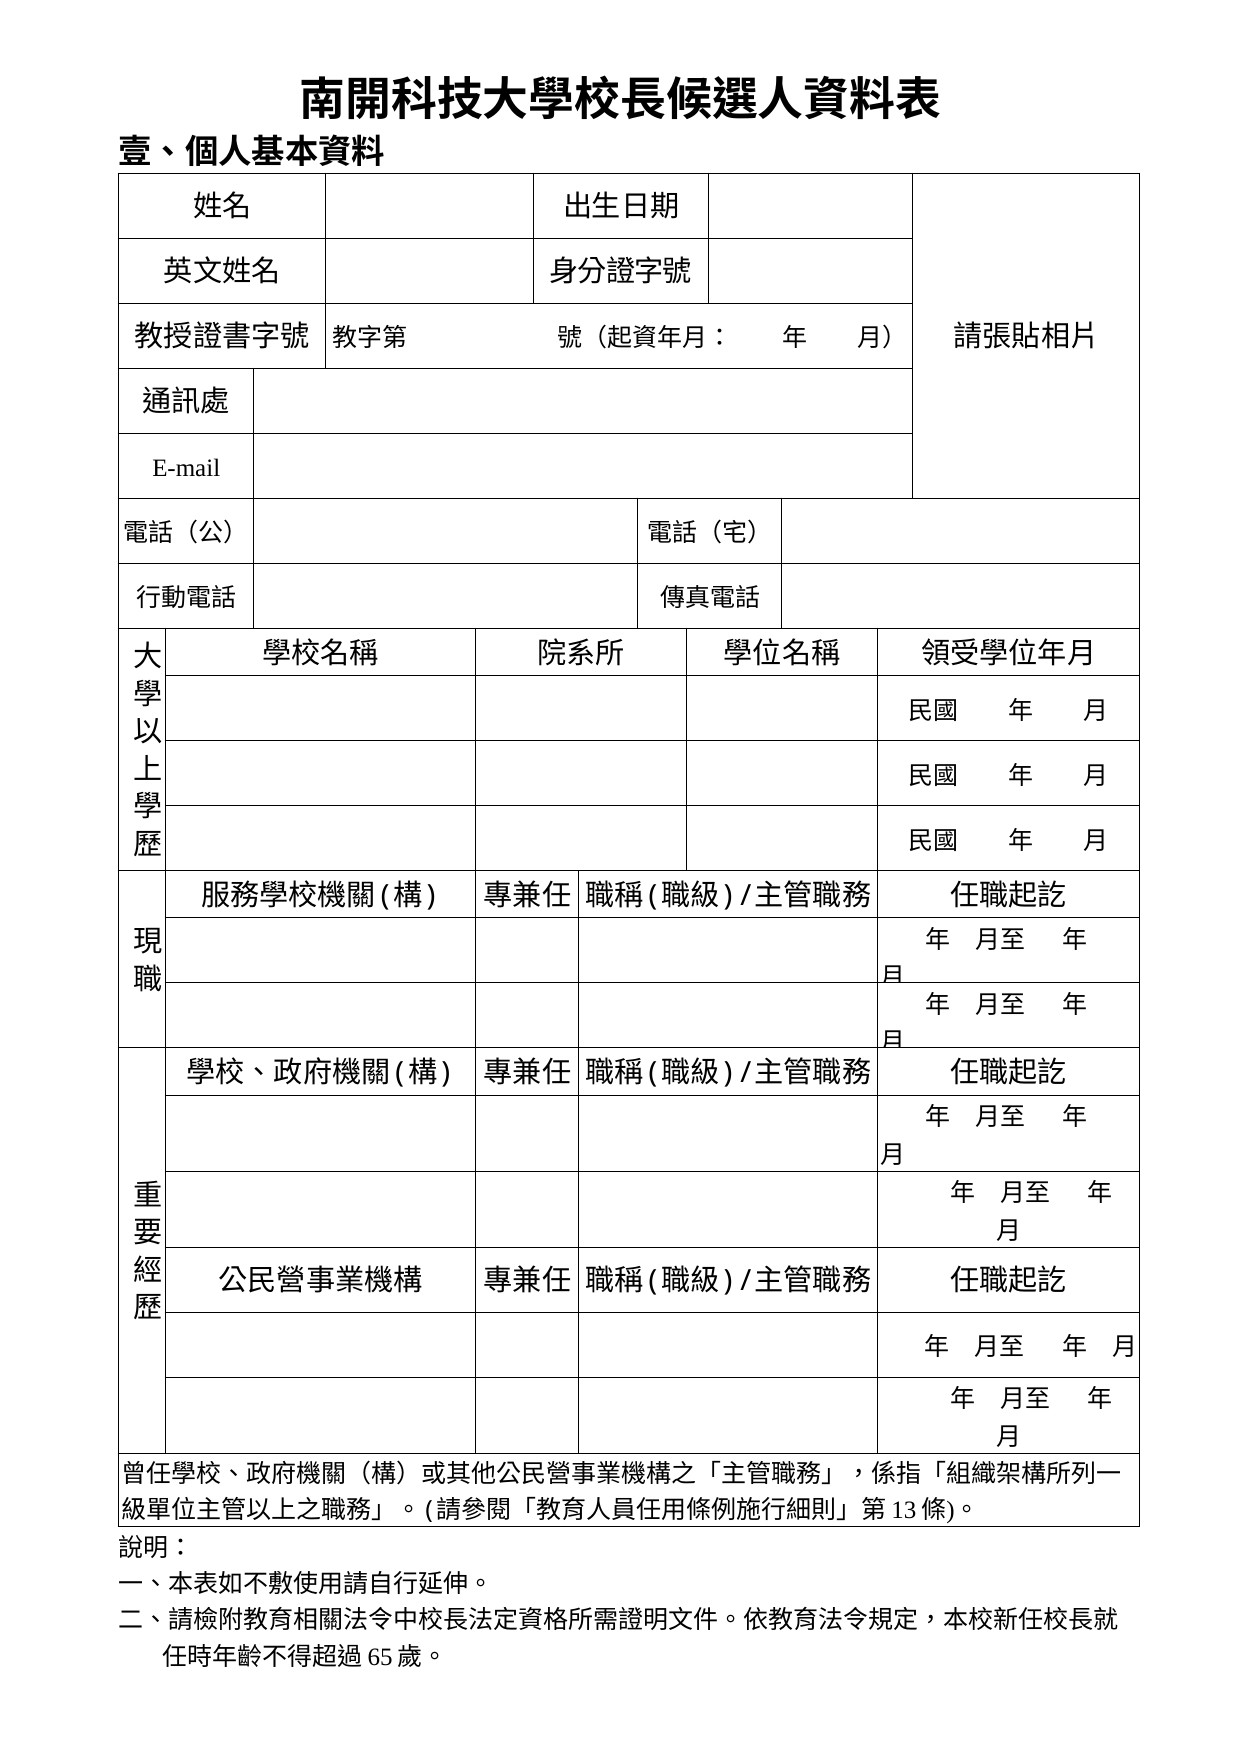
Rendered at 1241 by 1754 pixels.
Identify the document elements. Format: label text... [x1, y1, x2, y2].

table_cell 領受學位年月 [878, 629, 1139, 675]
table_cell [476, 1313, 578, 1377]
table_cell 專兼任 [476, 1248, 578, 1312]
table_cell E-mail [119, 434, 253, 498]
table_cell 院系所 [476, 629, 686, 675]
table_cell 年 月至 年 月 [878, 1378, 1139, 1453]
table_cell 年 月至 年 月 [878, 1172, 1139, 1247]
table_cell 專兼任 [476, 1048, 578, 1094]
table_cell [254, 499, 637, 563]
table_header 出生日期 [534, 174, 708, 238]
table_cell [476, 741, 686, 805]
table_cell 教字第 號（起資年月： 年 月） [326, 304, 912, 368]
table_cell 職稱(職級)/主管職務 [579, 871, 877, 917]
table_cell 英文姓名 [119, 239, 325, 303]
table_cell [579, 1378, 877, 1453]
table_cell 職稱(職級)/主管職務 [579, 1048, 877, 1094]
table_cell 民國 年 月 [878, 676, 1139, 740]
table_cell 民國 年 月 [878, 741, 1139, 805]
text 一、本表如不敷使用請自行延伸。 [118, 1563, 1122, 1600]
table_cell [476, 1378, 578, 1453]
table_cell 年 月至 年 月 [878, 918, 1139, 982]
table_cell 行動電話 [119, 564, 253, 628]
table_cell [476, 983, 578, 1047]
table_cell [579, 918, 877, 982]
table_cell [476, 1096, 578, 1171]
table_header 請張貼相片 [913, 174, 1139, 498]
table_cell [579, 1313, 877, 1377]
text 二、請檢附教育相關法令中校長法定資格所需證明文件。依教育法令規定，本校新任校長就任時年齡不得超過65歲。 [118, 1600, 1122, 1672]
table_cell 民國 年 月 [878, 806, 1139, 870]
table_cell 通訊處 [119, 369, 253, 433]
table_cell [166, 1172, 475, 1247]
table_cell 專兼任 [476, 871, 578, 917]
table_cell [166, 983, 475, 1047]
table_cell 學校名稱 [166, 629, 475, 675]
table_cell [166, 918, 475, 982]
table_cell [166, 676, 475, 740]
text 壹、個人基本資料 [118, 125, 1122, 173]
table_cell [166, 741, 475, 805]
table_cell 重要經歷 [119, 1048, 165, 1453]
table_cell 年 月至 年 月 [878, 1313, 1139, 1377]
table_cell [166, 1096, 475, 1171]
table_cell [254, 564, 637, 628]
text 南開科技大學校長候選人資料表 [118, 77, 1122, 125]
table_cell 教授證書字號 [119, 304, 325, 368]
table_cell [166, 1378, 475, 1453]
table_cell [687, 676, 877, 740]
table_cell [579, 1172, 877, 1247]
table_cell 年 月至 年 月 [878, 983, 1139, 1047]
table_cell [476, 676, 686, 740]
table_cell [687, 741, 877, 805]
table_cell 服務學校機關(構) [166, 871, 475, 917]
table_cell [579, 1096, 877, 1171]
table_cell 電話（宅） [638, 499, 781, 563]
table_cell [782, 564, 1139, 628]
table_cell 年 月至 年 月 [878, 1096, 1139, 1171]
table_cell 身分證字號 [534, 239, 708, 303]
table_header [709, 174, 912, 238]
table_cell [782, 499, 1139, 563]
table_cell 傳真電話 [638, 564, 781, 628]
table_cell [326, 239, 533, 303]
table_header [326, 174, 533, 238]
table_header 姓名 [119, 174, 325, 238]
table_cell [709, 239, 912, 303]
table_cell 任職起訖 [878, 871, 1139, 917]
table_cell [476, 806, 686, 870]
table_cell 職稱(職級)/主管職務 [579, 1248, 877, 1312]
table_cell 曾任學校、政府機關（構）或其他公民營事業機構之「主管職務」，係指「組織架構所列一級單位主管以上之職務」。(請參閱「教育人員任用條例施行細則」第13條)。 [119, 1454, 1139, 1526]
table_cell 任職起訖 [878, 1048, 1139, 1094]
table_cell 學位名稱 [687, 629, 877, 675]
table_cell 公民營事業機構 [166, 1248, 475, 1312]
table_cell [166, 806, 475, 870]
table_cell 任職起訖 [878, 1248, 1139, 1312]
table_cell 電話（公） [119, 499, 253, 563]
table_cell 學校、政府機關(構) [166, 1048, 475, 1094]
table_cell 大學以上學歷 [119, 629, 165, 870]
table_cell [687, 806, 877, 870]
text 說明： [118, 1527, 1122, 1563]
table_cell [476, 918, 578, 982]
table_cell [254, 434, 912, 498]
table_cell [166, 1313, 475, 1377]
table_cell [254, 369, 912, 433]
table_cell [476, 1172, 578, 1247]
table_cell [579, 983, 877, 1047]
table_cell 現職 [119, 871, 165, 1047]
